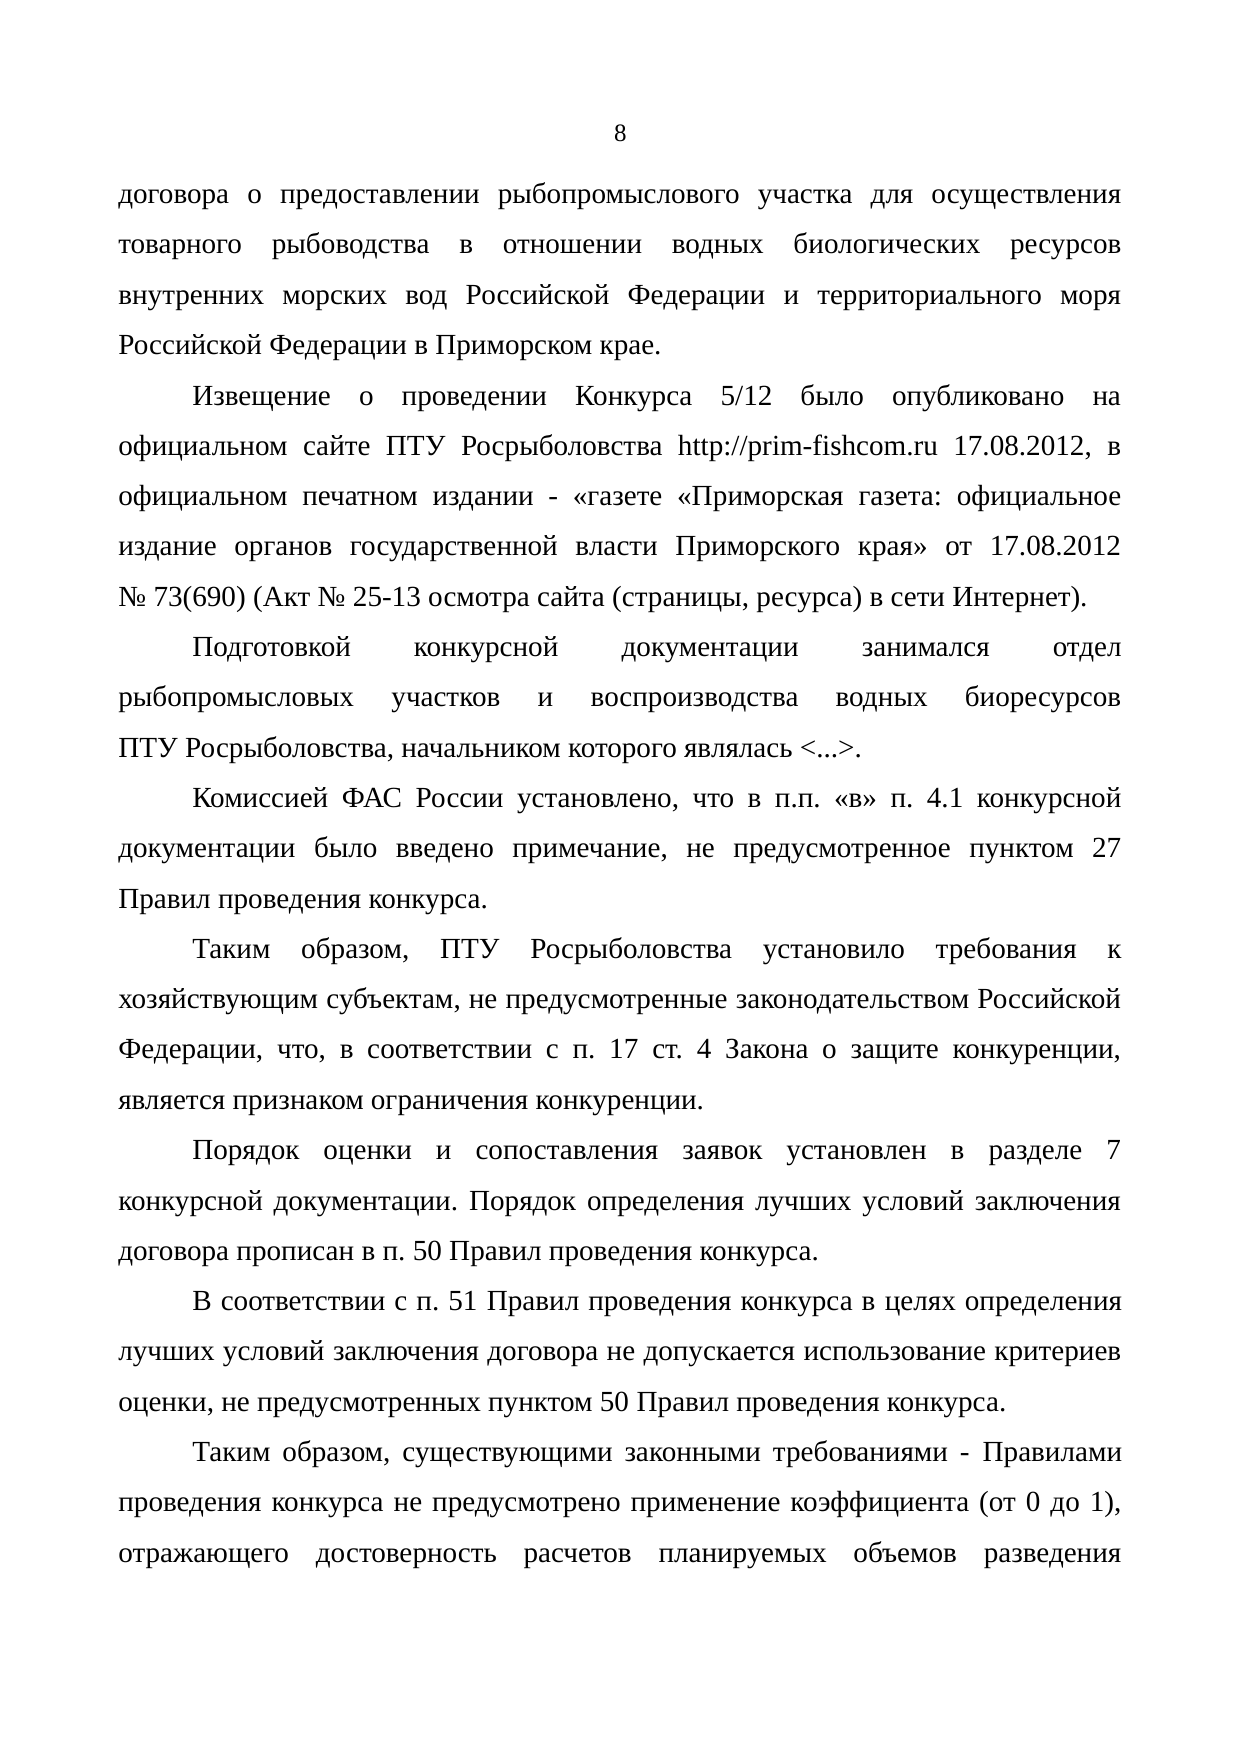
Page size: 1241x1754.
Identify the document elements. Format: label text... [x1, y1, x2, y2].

text договора о предоставлении рыбопромыслового участка для осуществления товарного рыбоводства в отношении водных биологических ресурсов внутренних морских вод Российской Федерации и территориального моря Российской Федерации в Приморском крае. [118, 176, 1122, 361]
text Подготовкой конкурсной документации занимался отдел рыбопромысловых участков и воспроизводства водных биоресурсов ПТУ Росрыболовства, начальником которого являлась <...>. [118, 629, 1122, 763]
text Комиссией ФАС России установлено, что в п.п. «в» п. 4.1 конкурсной документации было введено примечание, не предусмотренное пунктом 27 Правил проведения конкурса. [118, 780, 1122, 914]
text Извещение о проведении Конкурса 5/12 было опубликовано на официальном сайте ПТУ Росрыболовства http://prim-fishcom.ru 17.08.2012, в официальном печатном издании - «газете «Приморская газета: официальное издание органов государственной власти Приморского края» от 17.08.2012 № 73(690) (Акт № 25-13 осмотра сайта (страницы, ресурса) в сети Интернет). [118, 378, 1122, 612]
text Порядок оценки и сопоставления заявок установлен в разделе 7 конкурсной документации. Порядок определения лучших условий заключения договора прописан в п. 50 Правил проведения конкурса. [118, 1132, 1122, 1266]
text Таким образом, существующими законными требованиями - Правилами проведения конкурса не предусмотрено применение коэффициента (от 0 до 1), отражающего достоверность расчетов планируемых объемов разведения [118, 1434, 1122, 1568]
text В соответствии с п. 51 Правил проведения конкурса в целях определения лучших условий заключения договора не допускается использование критериев оценки, не предусмотренных пунктом 50 Правил проведения конкурса. [118, 1283, 1122, 1417]
text Таким образом, ПТУ Росрыболовства установило требования к хозяйствующим субъектам, не предусмотренные законодательством Российской Федерации, что, в соответствии с п. 17 ст. 4 Закона о защите конкуренции, является признаком ограничения конкуренции. [118, 931, 1122, 1116]
